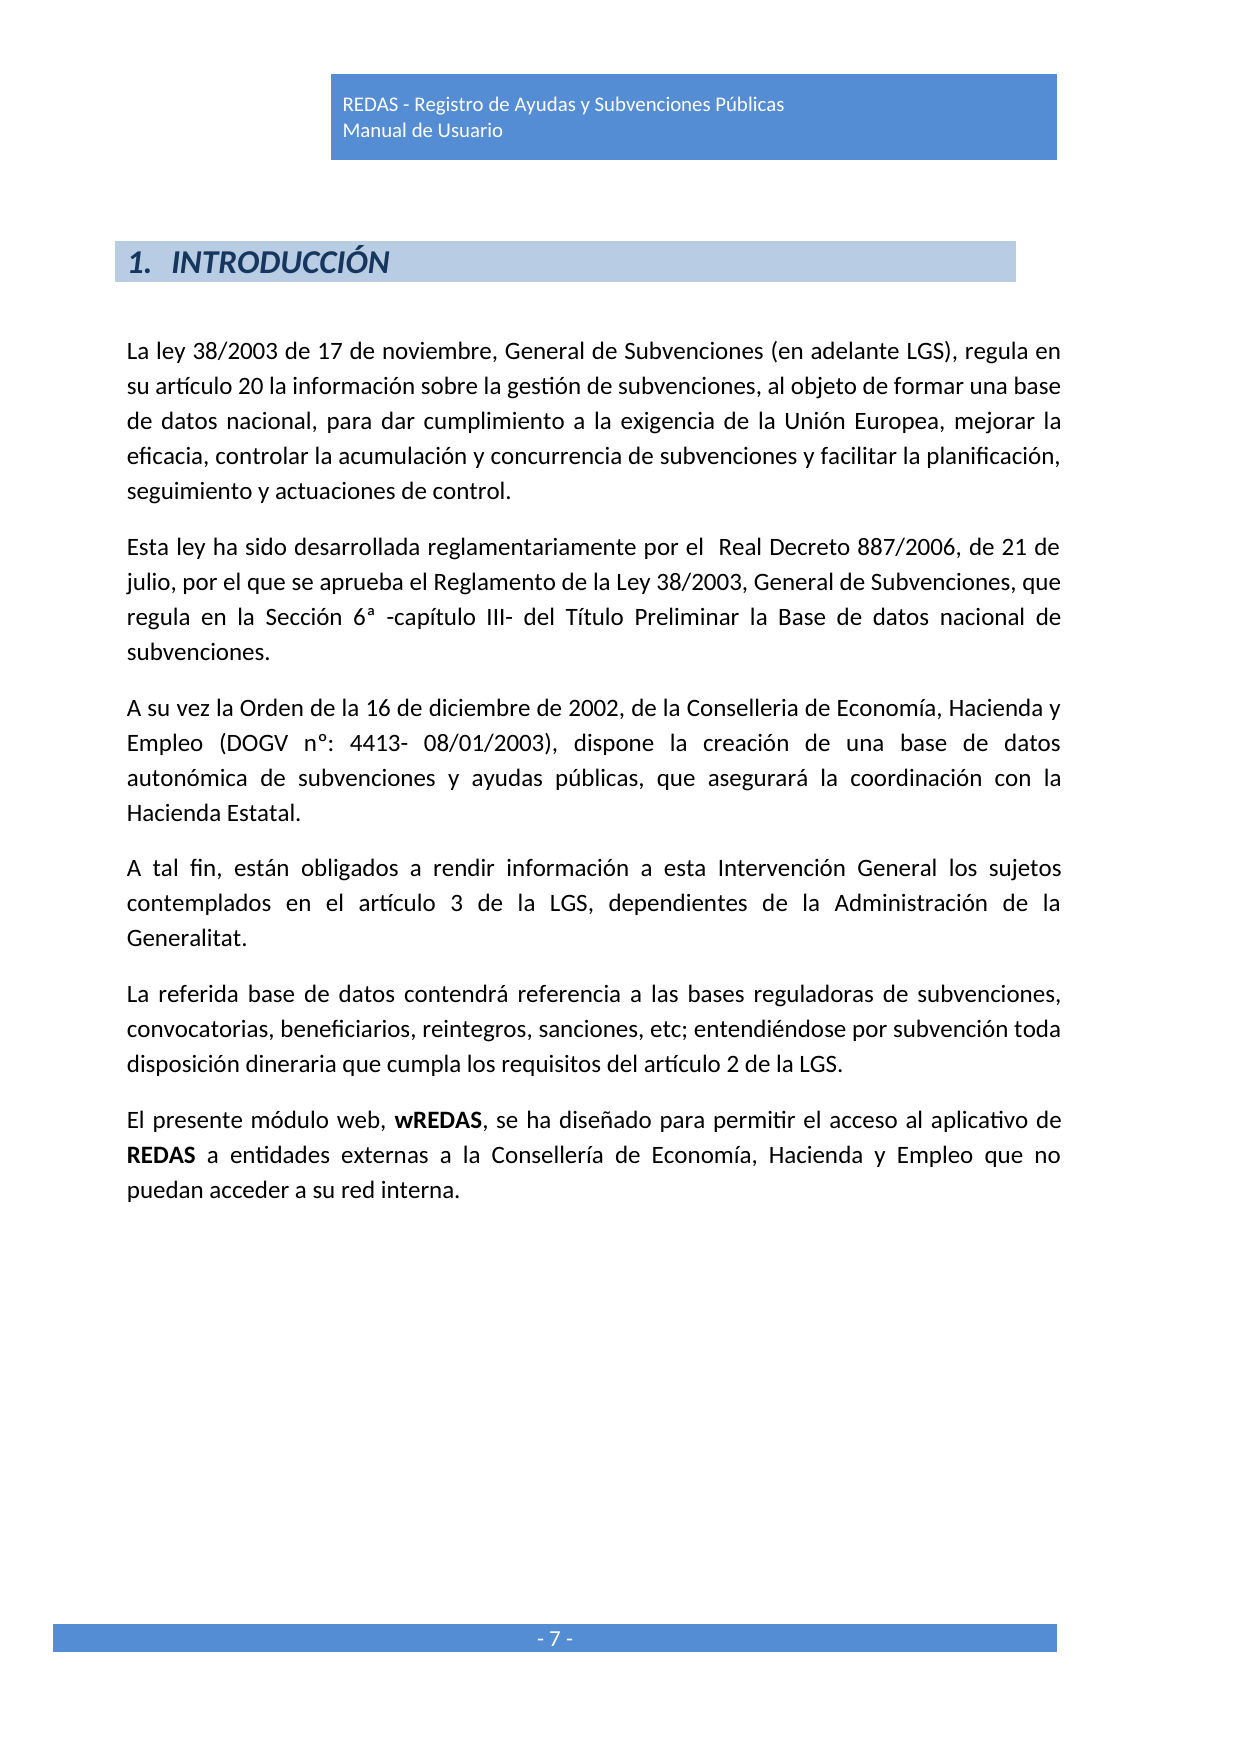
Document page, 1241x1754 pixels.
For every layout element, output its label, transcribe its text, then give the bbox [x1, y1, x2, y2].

text La ley 38/2003 de 17 de noviembre, General de Subvenciones (en adelante LGS), regula en su artículo 20 la información sobre la gestión de subvenciones, al objeto de formar una base de datos nacional, para dar cumplimiento a la exigencia de la Unión Europea, mejorar la eficacia, controlar la acumulación y concurrencia de subvenciones y facilitar la planificación, seguimiento y actuaciones de control. [127, 335, 1062, 506]
text Esta ley ha sido desarrollada reglamentariamente por el Real Decreto 887/2006, de 21 de julio, por el que se aprueba el Reglamento de la Ley 38/2003, General de Subvenciones, que regula en la Sección 6ª -capítulo III- del Título Preliminar la Base de datos nacional de subvenciones. [127, 531, 1062, 666]
text A su vez la Orden de la 16 de diciembre de 2002, de la Conselleria de Economía, Hacienda y Empleo (DOGV nº: 4413- 08/01/2003), dispone la creación de una base de datos autonómica de subvenciones y ayudas públicas, que asegurará la coordinación con la Hacienda Estatal. [127, 692, 1062, 827]
text La referida base de datos contendrá referencia a las bases reguladoras de subvenciones, convocatorias, beneficiarios, reintegros, sanciones, etc; entendiéndose por subvención toda disposición dineraria que cumpla los requisitos del artículo 2 de la LGS. [127, 978, 1062, 1079]
text A tal fin, están obligados a rendir información a esta Intervención General los sujetos contemplados en el artículo 3 de la LGS, dependientes de la Administración de la Generalitat. [127, 852, 1062, 953]
text El presente módulo web, wREDAS, se ha diseñado para permitir el acceso al aplicativo de REDAS a entidades externas a la Consellería de Economía, Hacienda y Empleo que no puedan acceder a su red interna. [127, 1104, 1062, 1205]
table_header INTRODUCCIÓN [115, 241, 1016, 282]
